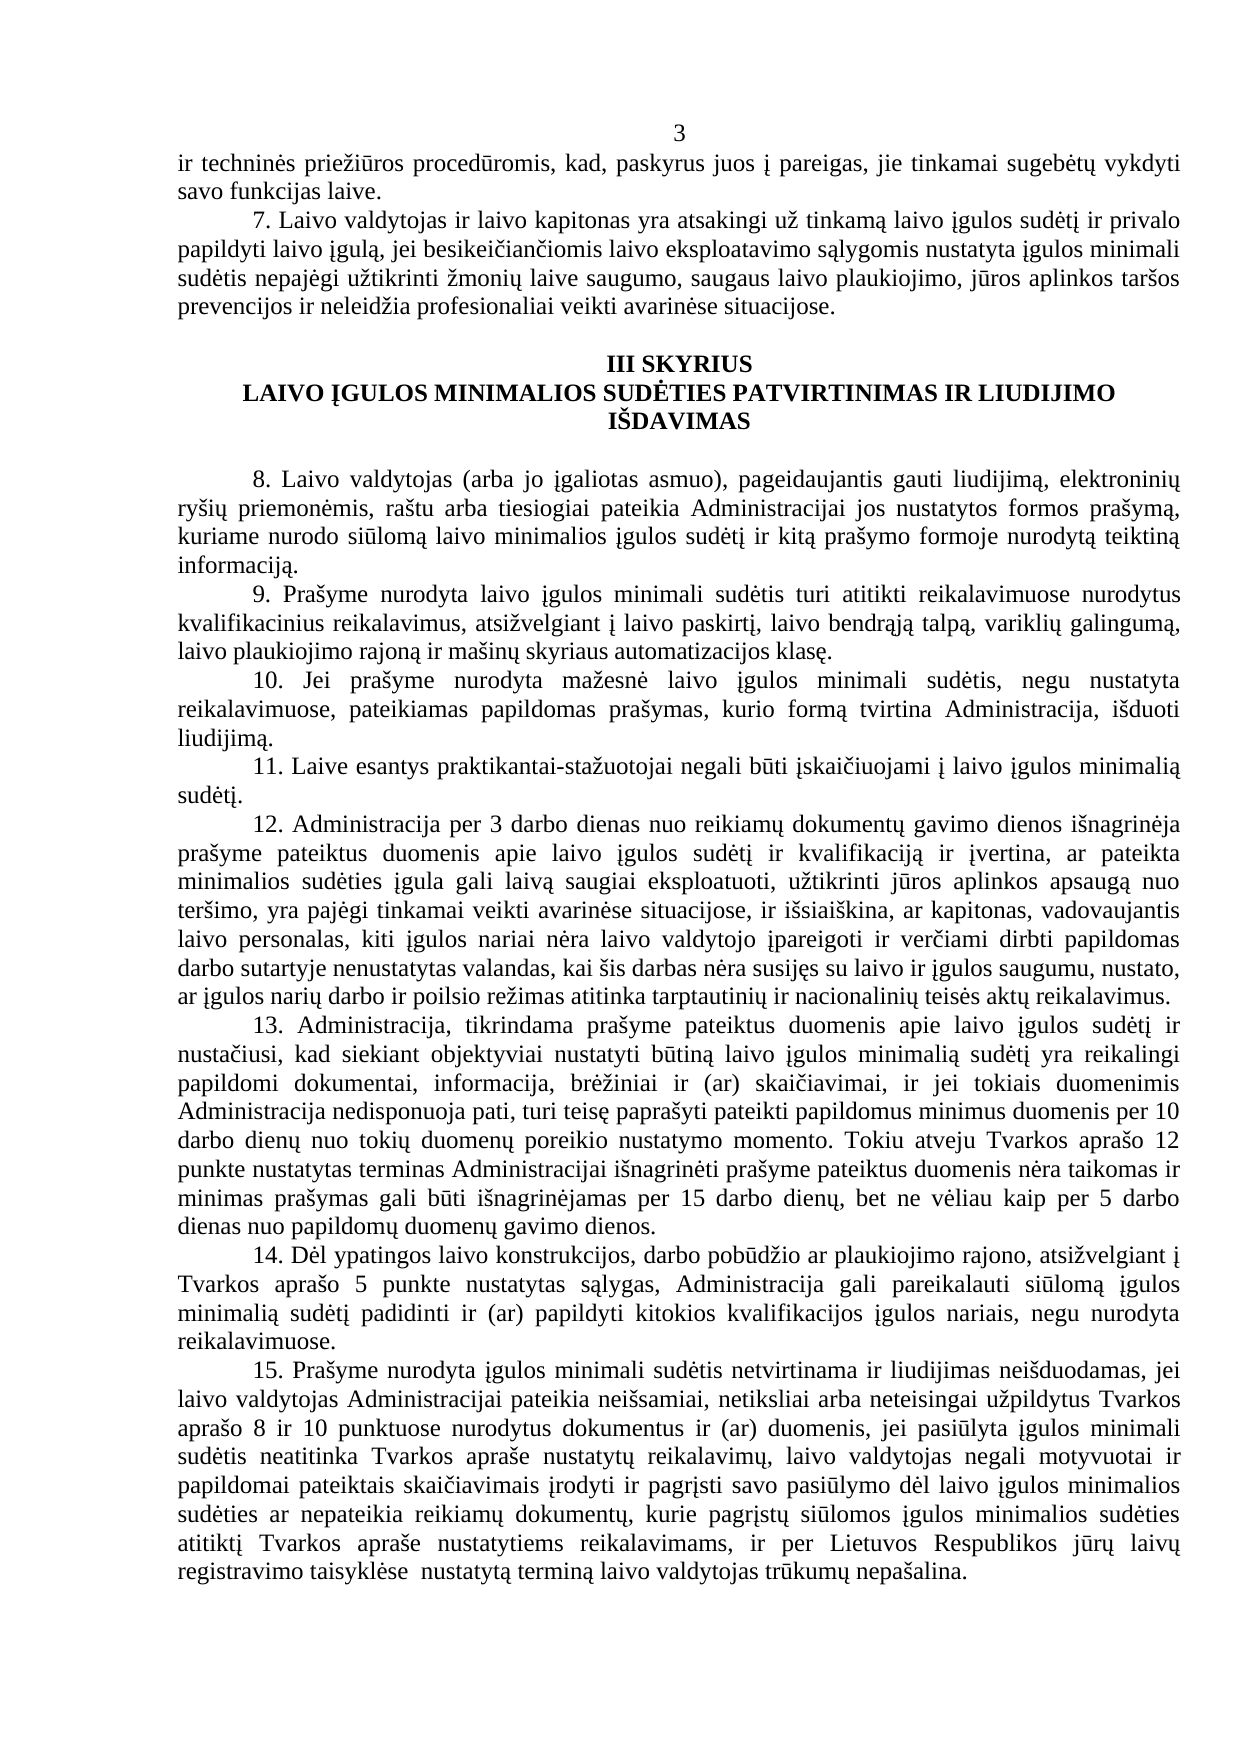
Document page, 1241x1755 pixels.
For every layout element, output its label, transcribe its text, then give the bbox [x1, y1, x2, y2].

text 11. Laive esantys praktikantai-stažuotojai negali būti įskaičiuojami į laivo įgulos minimalią sudėtį. [177, 751, 1181, 809]
text 10. Jei prašyme nurodyta mažesnė laivo įgulos minimali sudėtis, negu nustatyta reikalavimuose, pateikiamas papildomas prašymas, kurio formą tvirtina Administracija, išduoti liudijimą. [177, 665, 1181, 751]
text 13. Administracija, tikrindama prašyme pateiktus duomenis apie laivo įgulos sudėtį ir nustačiusi, kad siekiant objektyviai nustatyti būtiną laivo įgulos minimalią sudėtį yra reikalingi papildomi dokumentai, informacija, brėžiniai ir (ar) skaičiavimai, ir jei tokiais duomenimis Administracija nedisponuoja pati, turi teisę paprašyti pateikti papildomus minimus duomenis per 10 darbo dienų nuo tokių duomenų poreikio nustatymo momento. Tokiu atveju Tvarkos aprašo 12 punkte nustatytas terminas Administracijai išnagrinėti prašyme pateiktus duomenis nėra taikomas ir minimas prašymas gali būti išnagrinėjamas per 15 darbo dienų, bet ne vėliau kaip per 5 darbo dienas nuo papildomų duomenų gavimo dienos. [177, 1010, 1181, 1240]
text 12. Administracija per 3 darbo dienas nuo reikiamų dokumentų gavimo dienos išnagrinėja prašyme pateiktus duomenis apie laivo įgulos sudėtį ir kvalifikaciją ir įvertina, ar pateikta minimalios sudėties įgula gali laivą saugiai eksploatuoti, užtikrinti jūros aplinkos apsaugą nuo teršimo, yra pajėgi tinkamai veikti avarinėse situacijose, ir išsiaiškina, ar kapitonas, vadovaujantis laivo personalas, kiti įgulos nariai nėra laivo valdytojo įpareigoti ir verčiami dirbti papildomas darbo sutartyje nenustatytas valandas, kai šis darbas nėra susijęs su laivo ir įgulos saugumu, nustato, ar įgulos narių darbo ir poilsio režimas atitinka tarptautinių ir nacionalinių teisės aktų reikalavimus. [177, 809, 1181, 1010]
text 8. Laivo valdytojas (arba jo įgaliotas asmuo), pageidaujantis gauti liudijimą, elektroninių ryšių priemonėmis, raštu arba tiesiogiai pateikia Administracijai jos nustatytos formos prašymą, kuriame nurodo siūlomą laivo minimalios įgulos sudėtį ir kitą prašymo formoje nurodytą teiktiną informaciją. [177, 464, 1181, 579]
text ir techninės priežiūros procedūromis, kad, paskyrus juos į pareigas, jie tinkamai sugebėtų vykdyti savo funkcijas laive. [177, 148, 1181, 205]
text III SKYRIUS [177, 349, 1181, 378]
text 9. Prašyme nurodyta laivo įgulos minimali sudėtis turi atitikti reikalavimuose nurodytus kvalifikacinius reikalavimus, atsižvelgiant į laivo paskirtį, laivo bendrąją talpą, variklių galingumą, laivo plaukiojimo rajoną ir mašinų skyriaus automatizacijos klasę. [177, 579, 1181, 665]
text 15. Prašyme nurodyta įgulos minimali sudėtis netvirtinama ir liudijimas neišduodamas, jei laivo valdytojas Administracijai pateikia neišsamiai, netiksliai arba neteisingai užpildytus Tvarkos aprašo 8 ir 10 punktuose nurodytus dokumentus ir (ar) duomenis, jei pasiūlyta įgulos minimali sudėtis neatitinka Tvarkos apraše nustatytų reikalavimų, laivo valdytojas negali motyvuotai ir papildomai pateiktais skaičiavimais įrodyti ir pagrįsti savo pasiūlymo dėl laivo įgulos minimalios sudėties ar nepateikia reikiamų dokumentų, kurie pagrįstų siūlomos įgulos minimalios sudėties atitiktį Tvarkos apraše nustatytiems reikalavimams, ir per Lietuvos Respublikos jūrų laivų registravimo taisyklėse nustatytą terminą laivo valdytojas trūkumų nepašalina. [177, 1355, 1181, 1585]
text 14. Dėl ypatingos laivo konstrukcijos, darbo pobūdžio ar plaukiojimo rajono, atsižvelgiant į Tvarkos aprašo 5 punkte nustatytas sąlygas, Administracija gali pareikalauti siūlomą įgulos minimalią sudėtį padidinti ir (ar) papildyti kitokios kvalifikacijos įgulos nariais, negu nurodyta reikalavimuose. [177, 1240, 1181, 1355]
text 7. Laivo valdytojas ir laivo kapitonas yra atsakingi už tinkamą laivo įgulos sudėtį ir privalo papildyti laivo įgulą, jei besikeičiančiomis laivo eksploatavimo sąlygomis nustatyta įgulos minimali sudėtis nepajėgi užtikrinti žmonių laive saugumo, saugaus laivo plaukiojimo, jūros aplinkos taršos prevencijos ir neleidžia profesionaliai veikti avarinėse situacijose. [177, 205, 1181, 320]
text LAIVO ĮGULOS MINIMALIOS SUDĖTIES PATVIRTINIMAS IR LIUDIJIMO IŠDAVIMAS [177, 378, 1181, 435]
